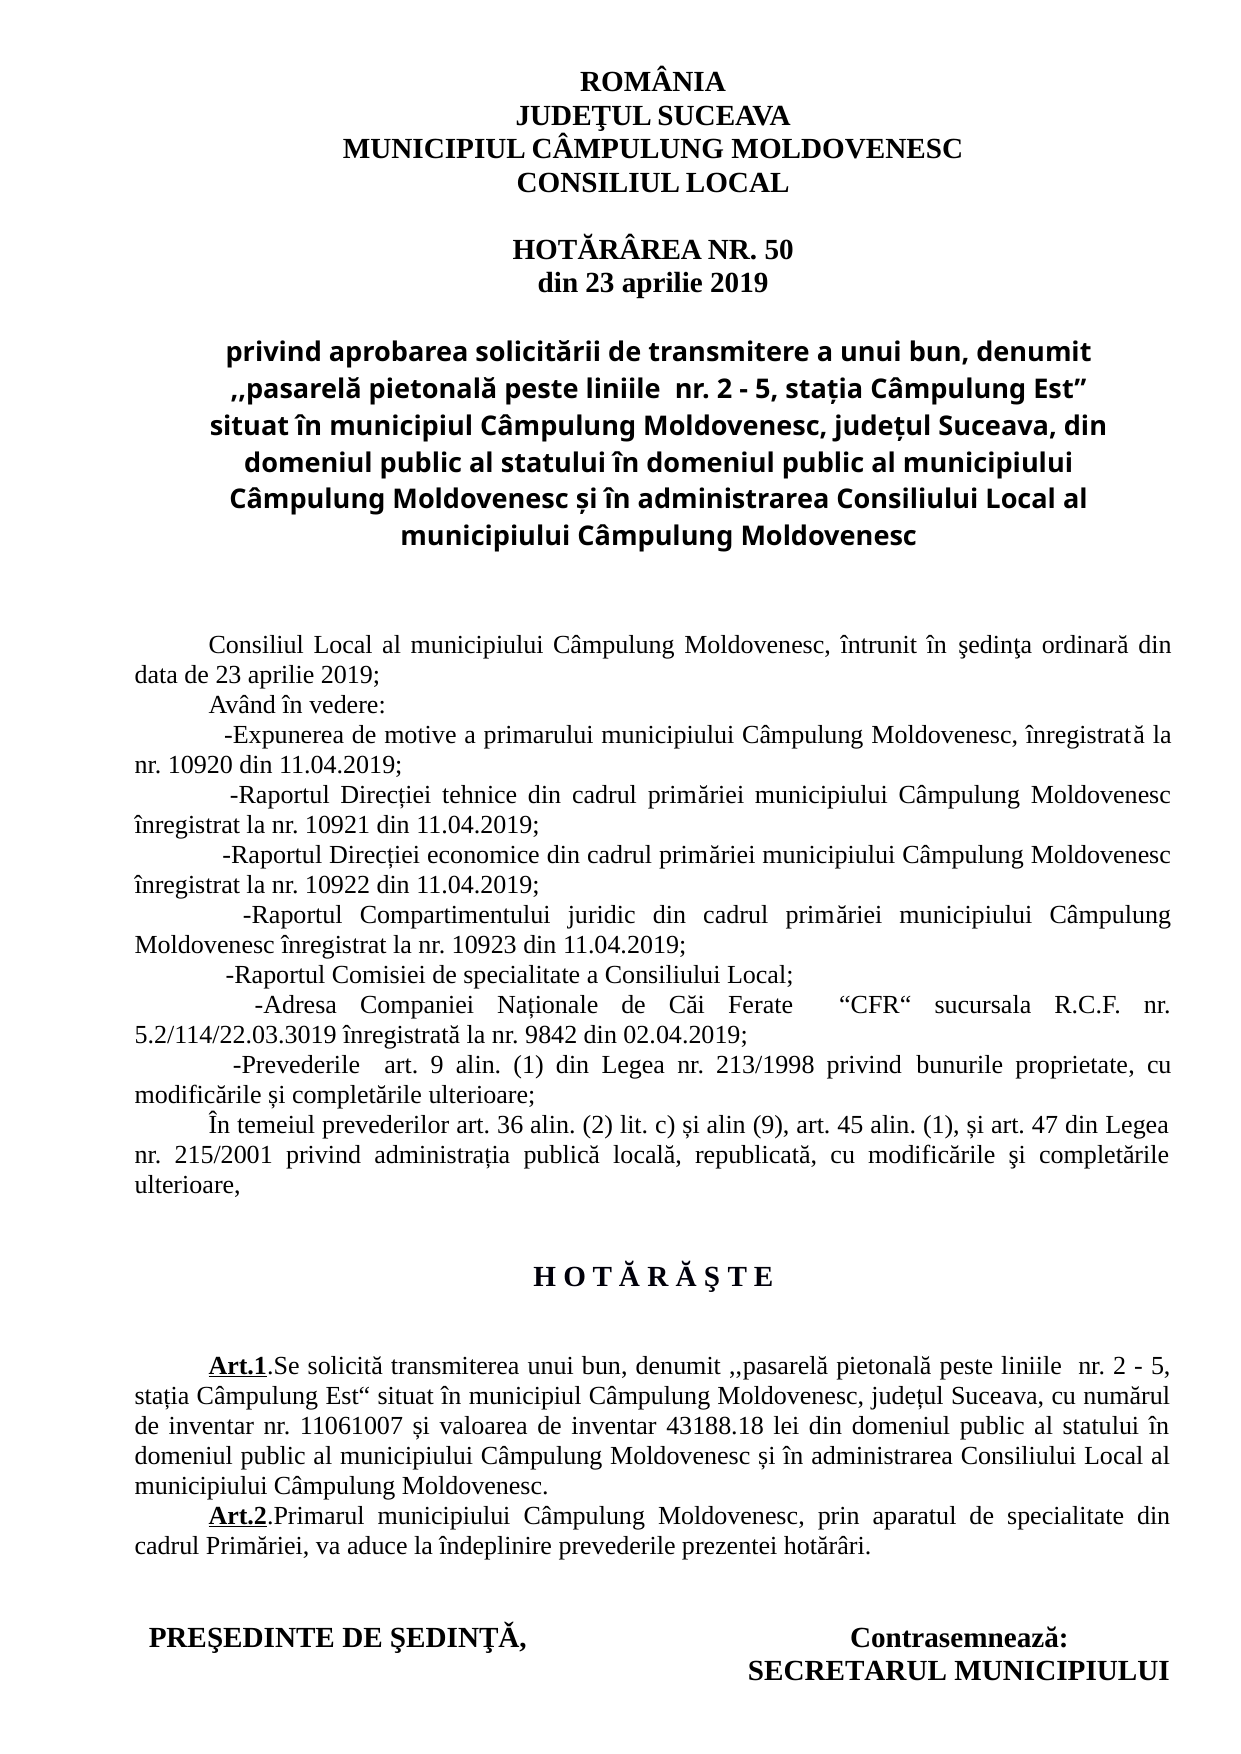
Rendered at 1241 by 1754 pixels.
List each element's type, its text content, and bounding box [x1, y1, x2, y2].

text -Prevederile art. 9 alin. (1) din Legea nr. 213/1998 privind bunurile proprietate, cu modificările și completările ulterioare; [134, 1049, 1171, 1109]
table_header [530, 1620, 700, 1687]
text HOTĂRÂREA NR. 50 [134, 232, 1171, 265]
table_header PREŞEDINTE DE ŞEDINŢǍ, [57, 1620, 529, 1687]
text -Expunerea de motive a primarului municipiului Câmpulung Moldovenesc, înregistrată la nr. 10920 din 11.04.2019; [134, 719, 1171, 779]
text -Raportul Compartimentului juridic din cadrul primăriei municipiului Câmpulung Moldovenesc înregistrat la nr. 10923 din 11.04.2019; [134, 899, 1171, 959]
text CONSILIUL LOCAL [134, 165, 1171, 198]
table_header Contrasemnează: SECRETARUL MUNICIPIULUI [700, 1620, 1209, 1687]
text Având în vedere: [134, 689, 1171, 719]
text ,,pasarelă pietonală peste liniile nr. 2 - 5, stația Câmpulung Est” situat în municipiul Câmpulung Moldovenesc, județul Suceava, din domeniul public al statului în domeniul public al municipiului Câmpulung Moldovenesc și în administrarea Consiliului Local al municipiului Câmpulung Moldovenesc [193, 369, 1124, 554]
text ROMÂNIA [134, 64, 1171, 98]
text -Adresa Companiei Naționale de Căi Ferate “CFR“ sucursala R.C.F. nr. 5.2/114/22.03.3019 înregistrată la nr. 9842 din 02.04.2019; [134, 989, 1171, 1049]
text Consiliul Local al municipiului Câmpulung Moldovenesc, întrunit în şedinţa ordinară din data de 23 aprilie 2019; [134, 629, 1171, 689]
text Art.2.Primarul municipiului Câmpulung Moldovenesc, prin aparatul de specialitate din cadrul Primăriei, va aduce la îndeplinire prevederile prezentei hotărâri. [134, 1500, 1171, 1560]
text privind aprobarea solicitării de transmitere a unui bun, denumit [193, 332, 1124, 369]
text din 23 aprilie 2019 [134, 265, 1171, 299]
text -Raportul Direcției tehnice din cadrul primăriei municipiului Câmpulung Moldovenesc înregistrat la nr. 10921 din 11.04.2019; [134, 779, 1171, 839]
text Art.1.Se solicită transmiterea unui bun, denumit ,,pasarelă pietonală peste liniile nr. 2 - 5, stația Câmpulung Est“ situat în municipiul Câmpulung Moldovenesc, județul Suceava, cu numărul de inventar nr. 11061007 și valoarea de inventar 43188.18 lei din domeniul public al statului în domeniul public al municipiului Câmpulung Moldovenesc și în administrarea Consiliului Local al municipiului Câmpulung Moldovenesc. [134, 1350, 1171, 1500]
text H O T Ă R Ă Ş T E [134, 1259, 1171, 1292]
text În temeiul prevederilor art. 36 alin. (2) lit. c) și alin (9), art. 45 alin. (1), și art. 47 din Legea nr. 215/2001 privind administrația publică locală, republicată, cu modificările şi completările ulterioare, [134, 1109, 1171, 1199]
text -Raportul Direcției economice din cadrul primăriei municipiului Câmpulung Moldovenesc înregistrat la nr. 10922 din 11.04.2019; [134, 839, 1171, 899]
text JUDEŢUL SUCEAVA [134, 98, 1171, 131]
text -Raportul Comisiei de specialitate a Consiliului Local; [134, 959, 1171, 989]
text MUNICIPIUL CÂMPULUNG MOLDOVENESC [134, 131, 1171, 165]
